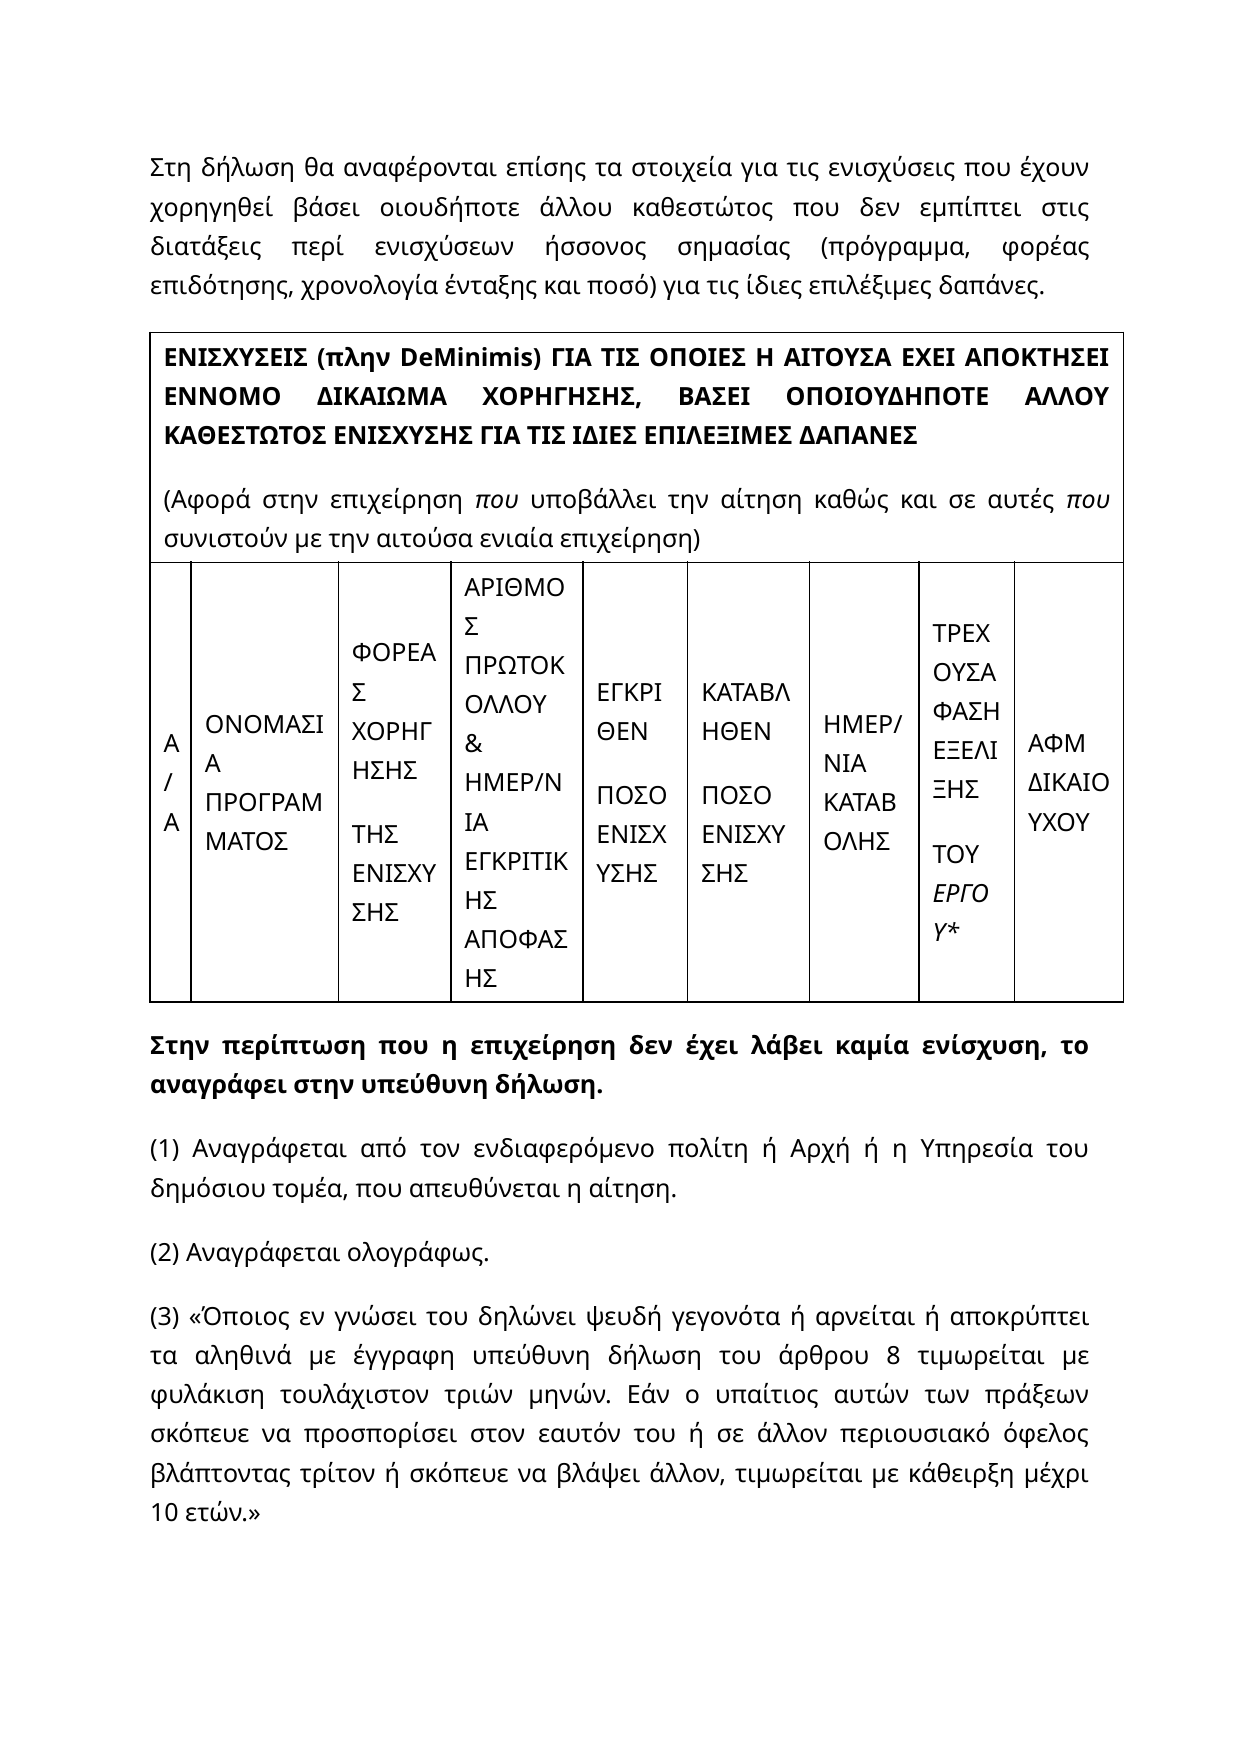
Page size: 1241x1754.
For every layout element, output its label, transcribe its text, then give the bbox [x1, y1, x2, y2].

table_cell ΤΡΕΧΟΥΣΑ ΦΑΣΗ ΕΞΕΛΙΞΗΣ ΤΟΥ ΕΡΓΟΥ* [920, 563, 1014, 1001]
table_header ΕΝΙΣΧΥΣΕΙΣ (πλην DeMinimis) ΓΙΑ ΤΙΣ ΟΠΟΙΕΣ Η ΑΙΤΟΥΣΑ ΕΧΕΙ ΑΠΟΚΤΗΣΕΙ ΕΝΝΟΜΟ ΔΙΚΑΙΩΜΑ ΧΟΡΗΓΗΣΗΣ, ΒΑΣΕΙ ΟΠΟΙΟΥΔΗΠΟΤΕ ΑΛΛΟΥ ΚΑΘΕΣΤΩΤΟΣ ΕΝΙΣΧΥΣΗΣ ΓΙΑ ΤΙΣ ΙΔΙΕΣ ΕΠΙΛΕΞΙΜΕΣ ΔΑΠΑΝΕΣ (Αφορά στην επιχείρηση που υποβάλλει την αίτηση καθώς και σε αυτές που συνιστούν με την αιτούσα ενιαία επιχείρηση) [151, 333, 1123, 561]
text (1) Αναγράφεται από τον ενδιαφερόμενο πολίτη ή Αρχή ή η Υπηρεσία του δημόσιου τομέα, που απευθύνεται η αίτηση. [150, 1131, 1090, 1204]
table_cell ΦΟΡΕΑΣ ΧΟΡΗΓΗΣΗΣ ΤΗΣ ΕΝΙΣΧΥΣΗΣ [339, 563, 450, 1001]
table_cell ΟΝΟΜΑΣΙΑ ΠΡΟΓΡΑΜΜΑΤΟΣ [192, 563, 338, 1001]
table_cell ΑΡΙΘΜΟΣ ΠΡΩΤΟΚΟΛΛΟΥ & ΗΜΕΡ/ΝΙΑ ΕΓΚΡΙΤΙΚΗΣ ΑΠΟΦΑΣΗΣ [452, 563, 582, 1001]
table_cell ΑΦΜ ΔΙΚΑΙΟΥΧΟΥ [1015, 563, 1123, 1001]
table_cell ΗΜΕΡ/ΝΙΑ ΚΑΤΑΒΟΛΗΣ [810, 563, 918, 1001]
table_cell ΚΑΤΑΒΛΗΘΕΝ ΠΟΣΟ ΕΝΙΣΧΥΣΗΣ [688, 563, 809, 1001]
text (2) Αναγράφεται ολογράφως. [150, 1234, 1090, 1268]
text (3) «Όποιος εν γνώσει του δηλώνει ψευδή γεγονότα ή αρνείται ή αποκρύπτει τα αληθινά με έγγραφη υπεύθυνη δήλωση του άρθρου 8 τιμωρείται με φυλάκιση τουλάχιστον τριών μηνών. Εάν ο υπαίτιος αυτών των πράξεων σκόπευε να προσπορίσει στον εαυτόν του ή σε άλλον περιουσιακό όφελος βλάπτοντας τρίτον ή σκόπευε να βλάψει άλλον, τιμωρείται με κάθειρξη μέχρι 10 ετών.» [150, 1299, 1090, 1528]
text Στη δήλωση θα αναφέρονται επίσης τα στοιχεία για τις ενισχύσεις που έχουν χορηγηθεί βάσει οιουδήποτε άλλου καθεστώτος που δεν εμπίπτει στις διατάξεις περί ενισχύσεων ήσσονος σημασίας (πρόγραμμα, φορέας επιδότησης, χρονολογία ένταξης και ποσό) για τις ίδιες επιλέξιμες δαπάνες. [150, 150, 1090, 302]
text Στην περίπτωση που η επιχείρηση δεν έχει λάβει καμία ενίσχυση, το αναγράφει στην υπεύθυνη δήλωση. [150, 1028, 1090, 1101]
table_cell ΕΓΚΡΙΘΕΝ ΠΟΣΟ ΕΝΙΣΧΥΣΗΣ [584, 563, 687, 1001]
table_cell Α/Α [151, 563, 190, 1001]
